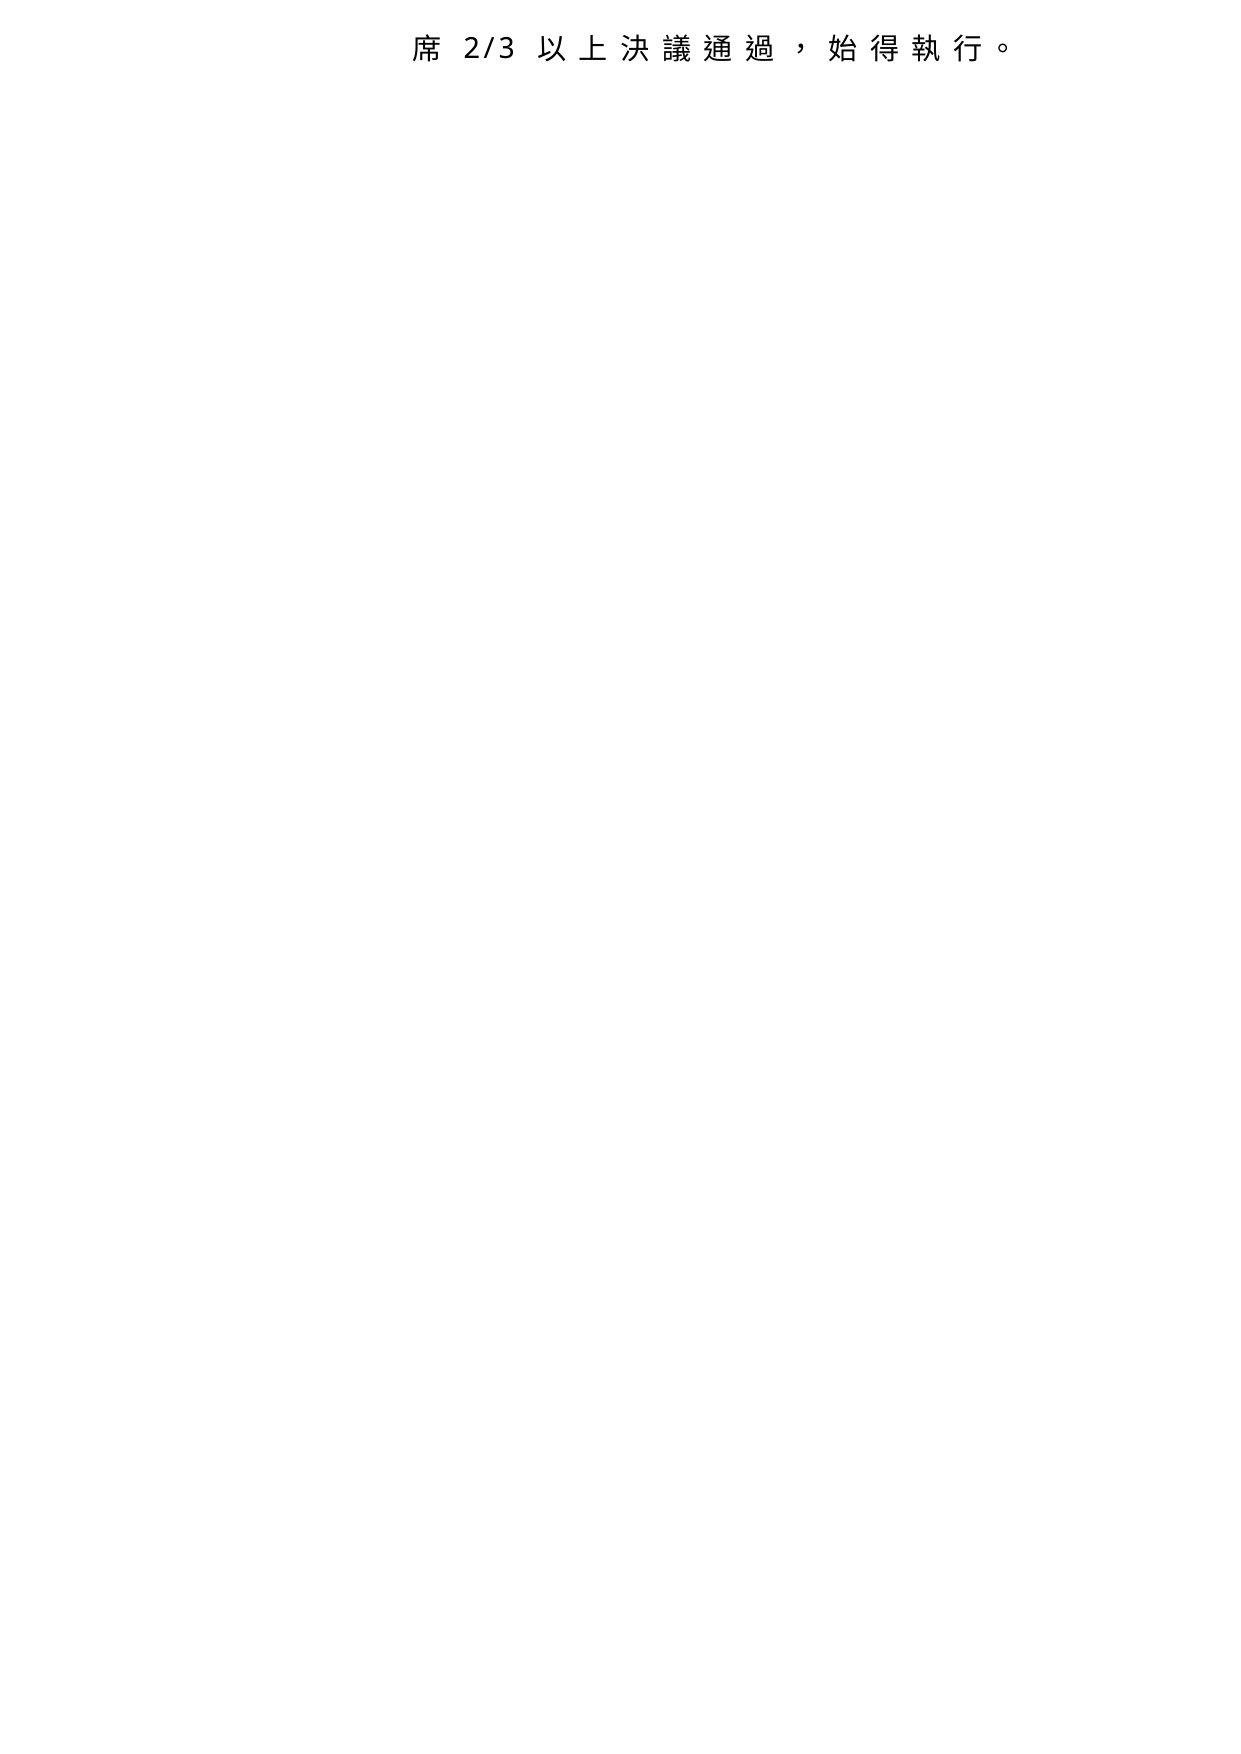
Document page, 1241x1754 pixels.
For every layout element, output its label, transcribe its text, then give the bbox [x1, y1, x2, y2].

text 席2/3以上決議通過，始得執行。 [197, 5, 1072, 68]
